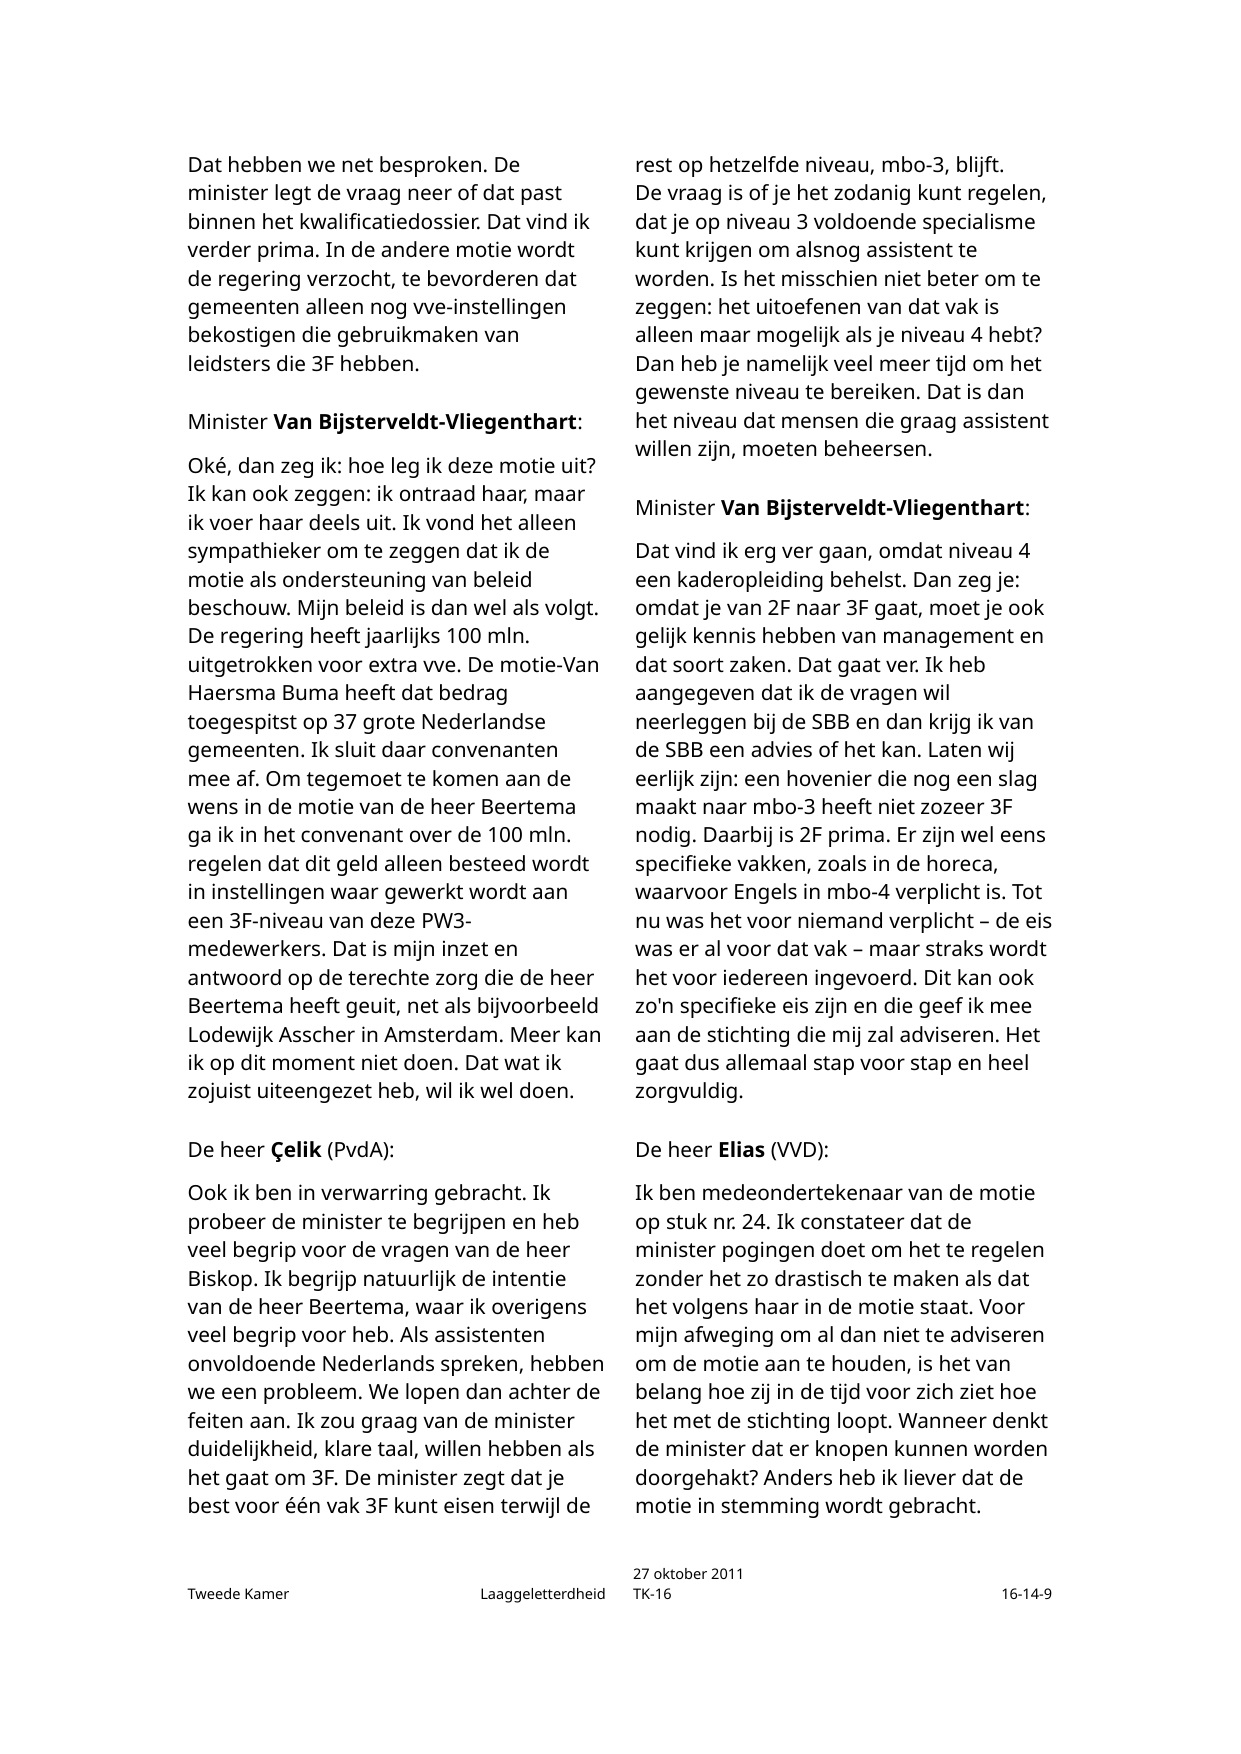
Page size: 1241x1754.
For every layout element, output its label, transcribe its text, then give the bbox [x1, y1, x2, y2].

text Minister Van Bijsterveldt-Vliegenthart: [635, 493, 1053, 521]
text Oké, dan zeg ik: hoe leg ik deze motie uit? Ik kan ook zeggen: ik ontraad haar, maar ik voer haar deels uit. Ik vond het alleen sympathieker om te zeggen dat ik de motie als ondersteuning van beleid beschouw. Mijn beleid is dan wel als volgt. De regering heeft jaarlijks 100 mln. uitgetrokken voor extra vve. De motie-Van Haersma Buma heeft dat bedrag toegespitst op 37 grote Nederlandse gemeenten. Ik sluit daar convenanten mee af. Om tegemoet te komen aan de wens in de motie van de heer Beertema ga ik in het convenant over de 100 mln. regelen dat dit geld alleen besteed wordt in instellingen waar gewerkt wordt aan een 3F-niveau van deze PW3-medewerkers. Dat is mijn inzet en antwoord op de terechte zorg die de heer Beertema heeft geuit, net als bijvoorbeeld Lodewijk Asscher in Amsterdam. Meer kan ik op dit moment niet doen. Dat wat ik zojuist uiteengezet heb, wil ik wel doen. [187, 451, 605, 1105]
text Dat hebben we net besproken. De minister legt de vraag neer of dat past binnen het kwalificatiedossier. Dat vind ik verder prima. In de andere motie wordt de regering verzocht, te bevorderen dat gemeenten alleen nog vve-instellingen bekostigen die gebruikmaken van leidsters die 3F hebben. [187, 150, 605, 377]
text Dat vind ik erg ver gaan, omdat niveau 4 een kaderopleiding behelst. Dan zeg je: omdat je van 2F naar 3F gaat, moet je ook gelijk kennis hebben van management en dat soort zaken. Dat gaat ver. Ik heb aangegeven dat ik de vragen wil neerleggen bij de SBB en dan krijg ik van de SBB een advies of het kan. Laten wij eerlijk zijn: een hovenier die nog een slag maakt naar mbo-3 heeft niet zozeer 3F nodig. Daarbij is 2F prima. Er zijn wel eens specifieke vakken, zoals in de horeca, waarvoor Engels in mbo-4 verplicht is. Tot nu was het voor niemand verplicht – de eis was er al voor dat vak – maar straks wordt het voor iedereen ingevoerd. Dit kan ook zo'n specifieke eis zijn en die geef ik mee aan de stichting die mij zal adviseren. Het gaat dus allemaal stap voor stap en heel zorgvuldig. [635, 536, 1053, 1105]
text Ook ik ben in verwarring gebracht. Ik probeer de minister te begrijpen en heb veel begrip voor de vragen van de heer Biskop. Ik begrijp natuurlijk de intentie van de heer Beertema, waar ik overigens veel begrip voor heb. Als assistenten onvoldoende Nederlands spreken, hebben we een probleem. We lopen dan achter de feiten aan. Ik zou graag van de minister duidelijkheid, klare taal, willen hebben als het gaat om 3F. De minister zegt dat je best voor één vak 3F kunt eisen terwijl de [187, 1178, 605, 1520]
text De heer Çelik (PvdA): [187, 1135, 605, 1163]
text De heer Elias (VVD): [635, 1135, 1053, 1163]
text rest op hetzelfde niveau, mbo-3, blijft. [635, 150, 1053, 178]
text Minister Van Bijsterveldt-Vliegenthart: [187, 407, 605, 436]
text De vraag is of je het zodanig kunt regelen, dat je op niveau 3 voldoende specialisme kunt krijgen om alsnog assistent te worden. Is het misschien niet beter om te zeggen: het uitoefenen van dat vak is alleen maar mogelijk als je niveau 4 hebt? Dan heb je namelijk veel meer tijd om het gewenste niveau te bereiken. Dat is dan het niveau dat mensen die graag assistent willen zijn, moeten beheersen. [635, 178, 1053, 463]
text Ik ben medeondertekenaar van de motie op stuk nr. 24. Ik constateer dat de minister pogingen doet om het te regelen zonder het zo drastisch te maken als dat het volgens haar in de motie staat. Voor mijn afweging om al dan niet te adviseren om de motie aan te houden, is het van belang hoe zij in de tijd voor zich ziet hoe het met de stichting loopt. Wanneer denkt de minister dat er knopen kunnen worden doorgehakt? Anders heb ik liever dat de motie in stemming wordt gebracht. [635, 1178, 1053, 1520]
